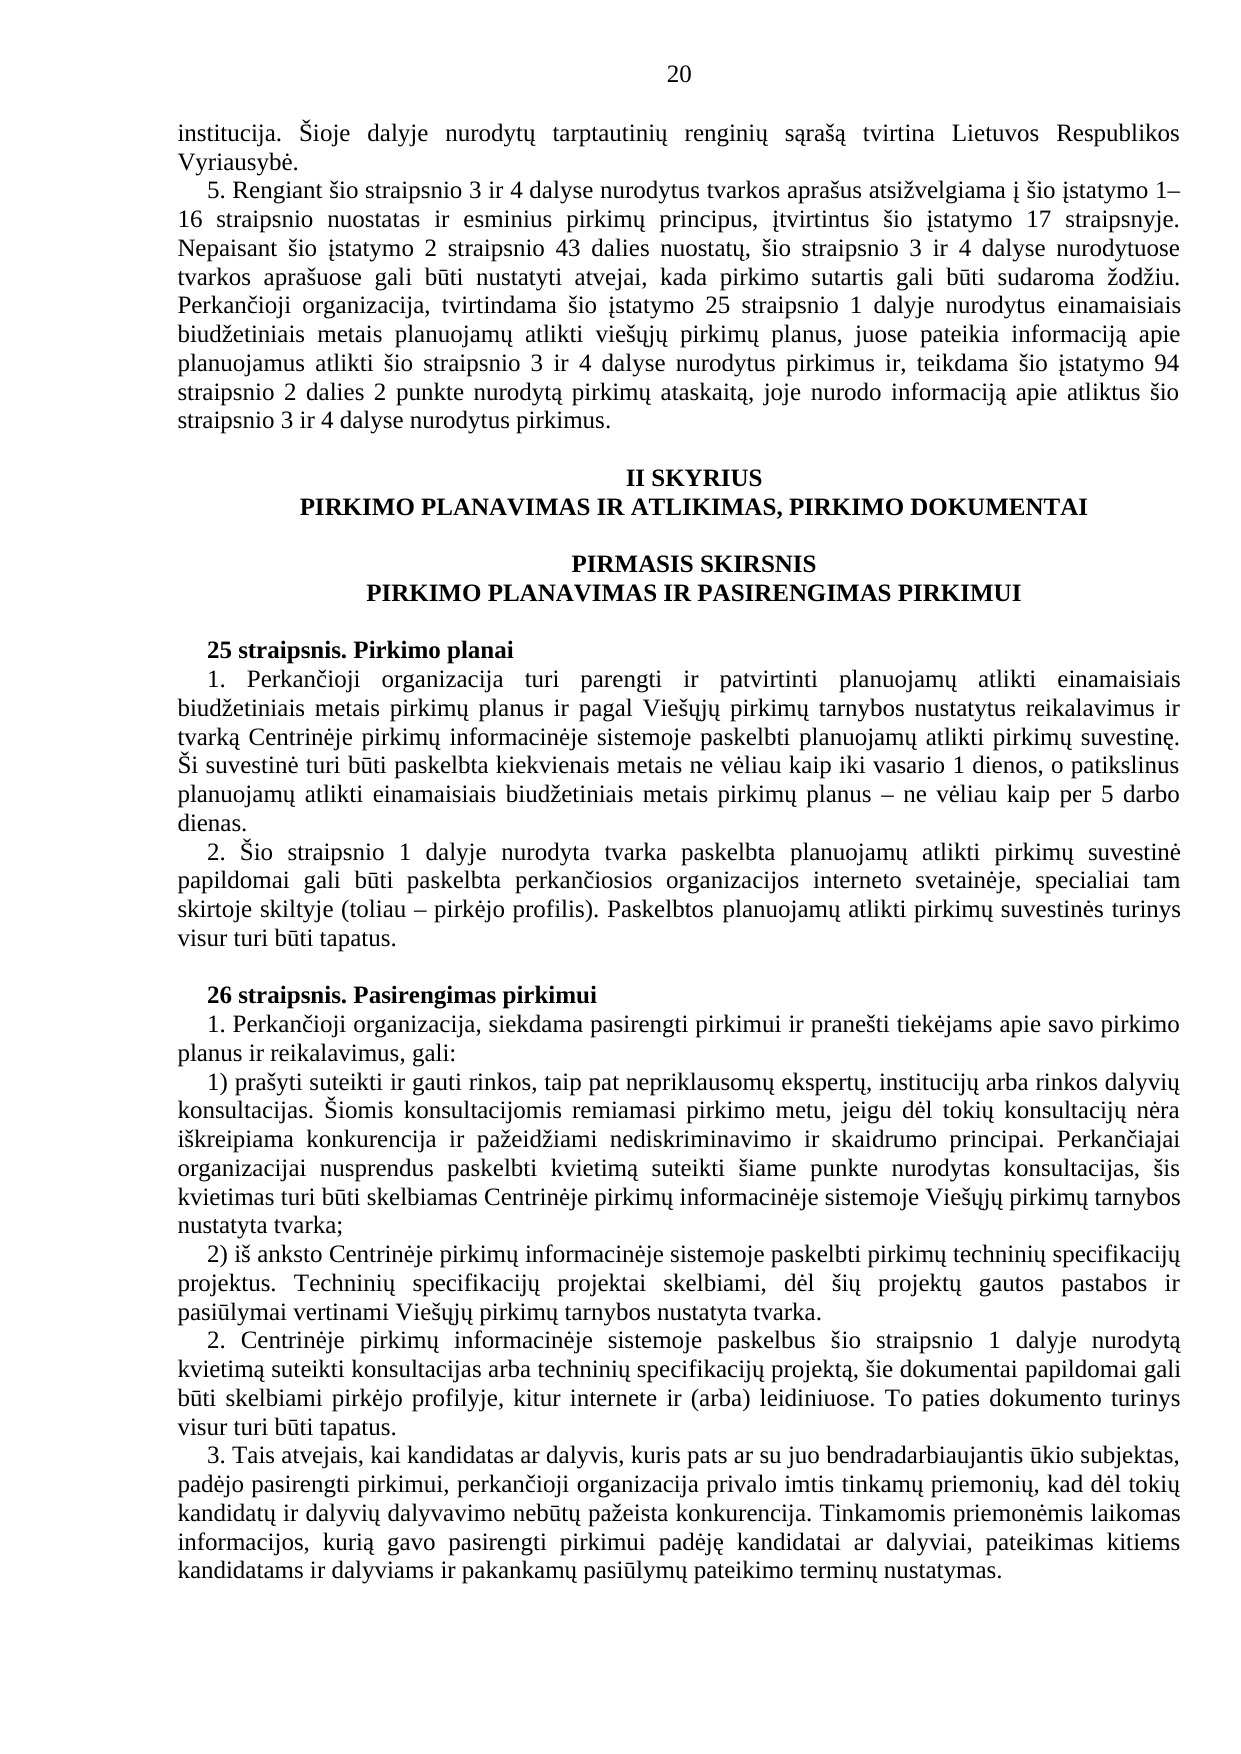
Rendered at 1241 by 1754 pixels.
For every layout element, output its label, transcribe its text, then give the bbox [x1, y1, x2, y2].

text 26 straipsnis. Pasirengimas pirkimui [177, 981, 1181, 1009]
text 25 straipsnis. Pirkimo planai [177, 636, 1181, 664]
text 2) iš anksto Centrinėje pirkimų informacinėje sistemoje paskelbti pirkimų techninių specifikacijų projektus. Techninių specifikacijų projektai skelbiami, dėl šių projektų gautos pastabos ir pasiūlymai vertinami Viešųjų pirkimų tarnybos nustatyta tvarka. [177, 1239, 1181, 1326]
text 1. Perkančioji organizacija turi parengti ir patvirtinti planuojamų atlikti einamaisiais biudžetiniais metais pirkimų planus ir pagal Viešųjų pirkimų tarnybos nustatytus reikalavimus ir tvarką Centrinėje pirkimų informacinėje sistemoje paskelbti planuojamų atlikti pirkimų suvestinę. Ši suvestinė turi būti paskelbta kiekvienais metais ne vėliau kaip iki vasario 1 dienos, o patikslinus planuojamų atlikti einamaisiais biudžetiniais metais pirkimų planus – ne vėliau kaip per 5 darbo dienas. [177, 664, 1181, 837]
text PIRKIMO PLANAVIMAS IR PASIRENGIMAS PIRKIMUI [177, 578, 1181, 607]
text 2. Centrinėje pirkimų informacinėje sistemoje paskelbus šio straipsnio 1 dalyje nurodytą kvietimą suteikti konsultacijas arba techninių specifikacijų projektą, šie dokumentai papildomai gali būti skelbiami pirkėjo profilyje, kitur internete ir (arba) leidiniuose. To paties dokumento turinys visur turi būti tapatus. [177, 1326, 1181, 1441]
text PIRMASIS SKIRSNIS [177, 549, 1181, 578]
text 1. Perkančioji organizacija, siekdama pasirengti pirkimui ir pranešti tiekėjams apie savo pirkimo planus ir reikalavimus, gali: [177, 1009, 1181, 1067]
text II SKYRIUS [177, 463, 1181, 492]
text 3. Tais atvejais, kai kandidatas ar dalyvis, kuris pats ar su juo bendradarbiaujantis ūkio subjektas, padėjo pasirengti pirkimui, perkančioji organizacija privalo imtis tinkamų priemonių, kad dėl tokių kandidatų ir dalyvių dalyvavimo nebūtų pažeista konkurencija. Tinkamomis priemonėmis laikomas informacijos, kurią gavo pasirengti pirkimui padėję kandidatai ar dalyviai, pateikimas kitiems kandidatams ir dalyviams ir pakankamų pasiūlymų pateikimo terminų nustatymas. [177, 1441, 1181, 1584]
text institucija. Šioje dalyje nurodytų tarptautinių renginių sąrašą tvirtina Lietuvos Respublikos Vyriausybė. [177, 118, 1181, 176]
text 5. Rengiant šio straipsnio 3 ir 4 dalyse nurodytus tvarkos aprašus atsižvelgiama į šio įstatymo 1–16 straipsnio nuostatas ir esminius pirkimų principus, įtvirtintus šio įstatymo 17 straipsnyje. Nepaisant šio įstatymo 2 straipsnio 43 dalies nuostatų, šio straipsnio 3 ir 4 dalyse nurodytuose tvarkos aprašuose gali būti nustatyti atvejai, kada pirkimo sutartis gali būti sudaroma žodžiu. Perkančioji organizacija, tvirtindama šio įstatymo 25 straipsnio 1 dalyje nurodytus einamaisiais biudžetiniais metais planuojamų atlikti viešųjų pirkimų planus, juose pateikia informaciją apie planuojamus atlikti šio straipsnio 3 ir 4 dalyse nurodytus pirkimus ir, teikdama šio įstatymo 94 straipsnio 2 dalies 2 punkte nurodytą pirkimų ataskaitą, joje nurodo informaciją apie atliktus šio straipsnio 3 ir 4 dalyse nurodytus pirkimus. [177, 176, 1181, 434]
text 2. Šio straipsnio 1 dalyje nurodyta tvarka paskelbta planuojamų atlikti pirkimų suvestinė papildomai gali būti paskelbta perkančiosios organizacijos interneto svetainėje, specialiai tam skirtoje skiltyje (toliau – pirkėjo profilis). Paskelbtos planuojamų atlikti pirkimų suvestinės turinys visur turi būti tapatus. [177, 837, 1181, 952]
text 1) prašyti suteikti ir gauti rinkos, taip pat nepriklausomų ekspertų, institucijų arba rinkos dalyvių konsultacijas. Šiomis konsultacijomis remiamasi pirkimo metu, jeigu dėl tokių konsultacijų nėra iškreipiama konkurencija ir pažeidžiami nediskriminavimo ir skaidrumo principai. Perkančiajai organizacijai nusprendus paskelbti kvietimą suteikti šiame punkte nurodytas konsultacijas, šis kvietimas turi būti skelbiamas Centrinėje pirkimų informacinėje sistemoje Viešųjų pirkimų tarnybos nustatyta tvarka; [177, 1067, 1181, 1239]
text PIRKIMO PLANAVIMAS IR ATLIKIMAS, PIRKIMO DOKUMENTAI [177, 492, 1181, 521]
